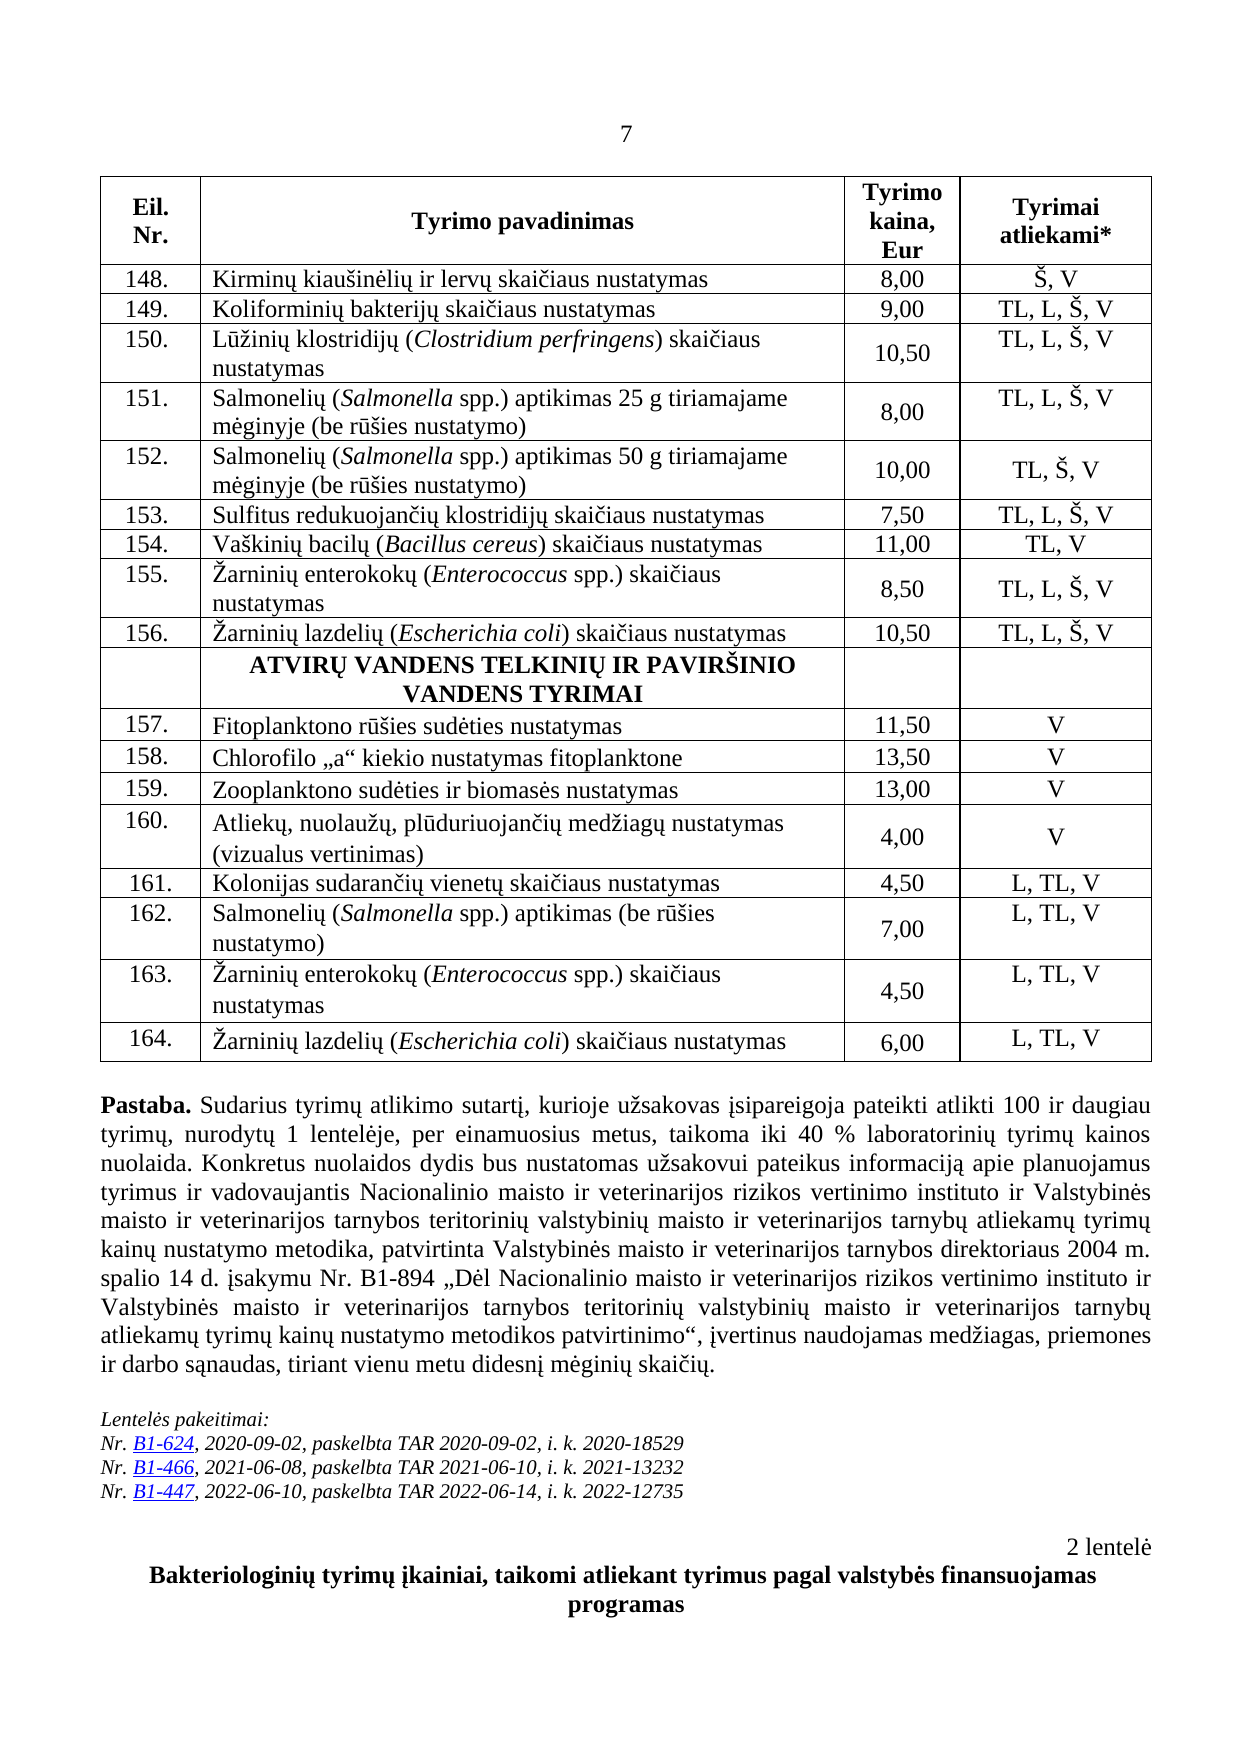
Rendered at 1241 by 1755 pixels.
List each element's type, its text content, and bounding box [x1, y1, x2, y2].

table_cell Fitoplanktono rūšies sudėties nustatymas [201, 709, 844, 740]
table_cell Kolonijas sudarančių vienetų skaičiaus nustatymas [201, 869, 844, 897]
table_cell TL, V [961, 530, 1151, 558]
table_cell Salmonelių (Salmonella spp.) aptikimas (be rūšies nustatymo) [201, 898, 844, 958]
table_cell Lūžinių klostridijų (Clostridium perfringens) skaičiaus nustatymas [201, 324, 844, 382]
table_cell 13,50 [845, 741, 959, 772]
text Nr. B1-466, 2021-06-08, paskelbta TAR 2021-06-10, i. k. 2021-13232 [100, 1455, 1152, 1479]
table_cell 11,50 [845, 709, 959, 740]
table_cell 7,00 [845, 898, 959, 958]
table_cell [845, 648, 959, 708]
table_cell TL, L, Š, V [961, 324, 1151, 382]
table_cell L, TL, V [961, 869, 1151, 897]
table_cell ATVIRŲ VANDENS TELKINIŲ IR PAVIRŠINIO VANDENS TYRIMAI [201, 648, 844, 708]
table_cell 4,00 [845, 805, 959, 867]
table_cell V [961, 773, 1151, 804]
table_cell L, TL, V [961, 1023, 1151, 1061]
table_cell 9,00 [845, 294, 959, 323]
table_cell 157. [101, 709, 200, 740]
table_cell 158. [101, 741, 200, 772]
table_cell Salmonelių (Salmonella spp.) aptikimas 25 g tiriamajame mėginyje (be rūšies nustatymo) [201, 383, 844, 440]
table_cell TL, Š, V [961, 441, 1151, 499]
table_cell L, TL, V [961, 960, 1151, 1022]
table_cell Chlorofilo „a“ kiekio nustatymas fitoplanktone [201, 741, 844, 772]
text Lentelės pakeitimai: [100, 1407, 1152, 1431]
table_cell TL, L, Š, V [961, 559, 1151, 617]
table_header Tyrimo kaina, Eur [845, 177, 959, 263]
table_cell 10,00 [845, 441, 959, 499]
table_cell V [961, 741, 1151, 772]
table_cell Koliforminių bakterijų skaičiaus nustatymas [201, 294, 844, 323]
table_cell 148. [101, 265, 200, 293]
table_cell L, TL, V [961, 898, 1151, 958]
table_cell 162. [101, 898, 200, 958]
table_cell V [961, 805, 1151, 867]
table_cell 149. [101, 294, 200, 323]
table_cell 153. [101, 500, 200, 528]
text Nr. B1-447, 2022-06-10, paskelbta TAR 2022-06-14, i. k. 2022-12735 [100, 1479, 1152, 1503]
table_cell Š, V [961, 265, 1151, 293]
table_cell 151. [101, 383, 200, 440]
table_cell 160. [101, 805, 200, 867]
table_cell 152. [101, 441, 200, 499]
table_cell Žarninių lazdelių (Escherichia coli) skaičiaus nustatymas [201, 618, 844, 647]
text programas [100, 1589, 1152, 1618]
table_cell 156. [101, 618, 200, 647]
table_cell Žarninių enterokokų (Enterococcus spp.) skaičiaus nustatymas [201, 559, 844, 617]
table_cell Sulfitus redukuojančių klostridijų skaičiaus nustatymas [201, 500, 844, 528]
table_cell TL, L, Š, V [961, 500, 1151, 528]
table_cell 150. [101, 324, 200, 382]
table_cell 163. [101, 960, 200, 1022]
table_cell 159. [101, 773, 200, 804]
table_cell 6,00 [845, 1023, 959, 1061]
table_cell 4,50 [845, 960, 959, 1022]
table_cell Atliekų, nuolaužų, plūduriuojančių medžiagų nustatymas (vizualus vertinimas) [201, 805, 844, 867]
table_cell 154. [101, 530, 200, 558]
table_cell 11,00 [845, 530, 959, 558]
table_cell Zooplanktono sudėties ir biomasės nustatymas [201, 773, 844, 804]
table_cell TL, L, Š, V [961, 618, 1151, 647]
table_cell 13,00 [845, 773, 959, 804]
table_cell Žarninių enterokokų (Enterococcus spp.) skaičiaus nustatymas [201, 960, 844, 1022]
table_cell 4,50 [845, 869, 959, 897]
table_cell 161. [101, 869, 200, 897]
table_cell [101, 648, 200, 708]
table_cell 10,50 [845, 618, 959, 647]
table_cell 164. [101, 1023, 200, 1061]
table_cell Salmonelių (Salmonella spp.) aptikimas 50 g tiriamajame mėginyje (be rūšies nustatymo) [201, 441, 844, 499]
table_cell V [961, 709, 1151, 740]
table_cell 8,00 [845, 265, 959, 293]
table_cell 7,50 [845, 500, 959, 528]
table_cell 8,00 [845, 383, 959, 440]
table_cell 10,50 [845, 324, 959, 382]
table_cell Vaškinių bacilų (Bacillus cereus) skaičiaus nustatymas [201, 530, 844, 558]
text Bakteriologinių tyrimų įkainiai, taikomi atliekant tyrimus pagal valstybės finansuojamas [100, 1561, 1152, 1589]
table_cell TL, L, Š, V [961, 383, 1151, 440]
table_cell 8,50 [845, 559, 959, 617]
table_header Tyrimai atliekami* [961, 177, 1151, 263]
table_cell TL, L, Š, V [961, 294, 1151, 323]
table_cell [961, 648, 1151, 708]
table_cell 155. [101, 559, 200, 617]
text Nr. B1-624, 2020-09-02, paskelbta TAR 2020-09-02, i. k. 2020-18529 [100, 1431, 1152, 1455]
text 2 lentelė [100, 1532, 1152, 1561]
table_cell Kirminų kiaušinėlių ir lervų skaičiaus nustatymas [201, 265, 844, 293]
table_header Tyrimo pavadinimas [201, 177, 844, 263]
table_cell Žarninių lazdelių (Escherichia coli) skaičiaus nustatymas [201, 1023, 844, 1061]
text Pastaba. Sudarius tyrimų atlikimo sutartį, kurioje užsakovas įsipareigoja pateikti atlikti 100 ir daugiau tyrimų, nurodytų 1 lentelėje, per einamuosius metus, taikoma iki 40 % laboratorinių tyrimų kainos nuolaida. Konkretus nuolaidos dydis bus nustatomas užsakovui pateikus informaciją apie planuojamus tyrimus ir vadovaujantis Nacionalinio maisto ir veterinarijos rizikos vertinimo instituto ir Valstybinės maisto ir veterinarijos tarnybos teritorinių valstybinių maisto ir veterinarijos tarnybų atliekamų tyrimų kainų nustatymo metodika, patvirtinta Valstybinės maisto ir veterinarijos tarnybos direktoriaus 2004 m. spalio 14 d. įsakymu Nr. B1-894 „Dėl Nacionalinio maisto ir veterinarijos rizikos vertinimo instituto ir Valstybinės maisto ir veterinarijos tarnybos teritorinių valstybinių maisto ir veterinarijos tarnybų atliekamų tyrimų kainų nustatymo metodikos patvirtinimo“, įvertinus naudojamas medžiagas, priemones ir darbo sąnaudas, tiriant vienu metu didesnį mėginių skaičių. [100, 1091, 1152, 1378]
table_header Eil. Nr. [101, 177, 200, 263]
